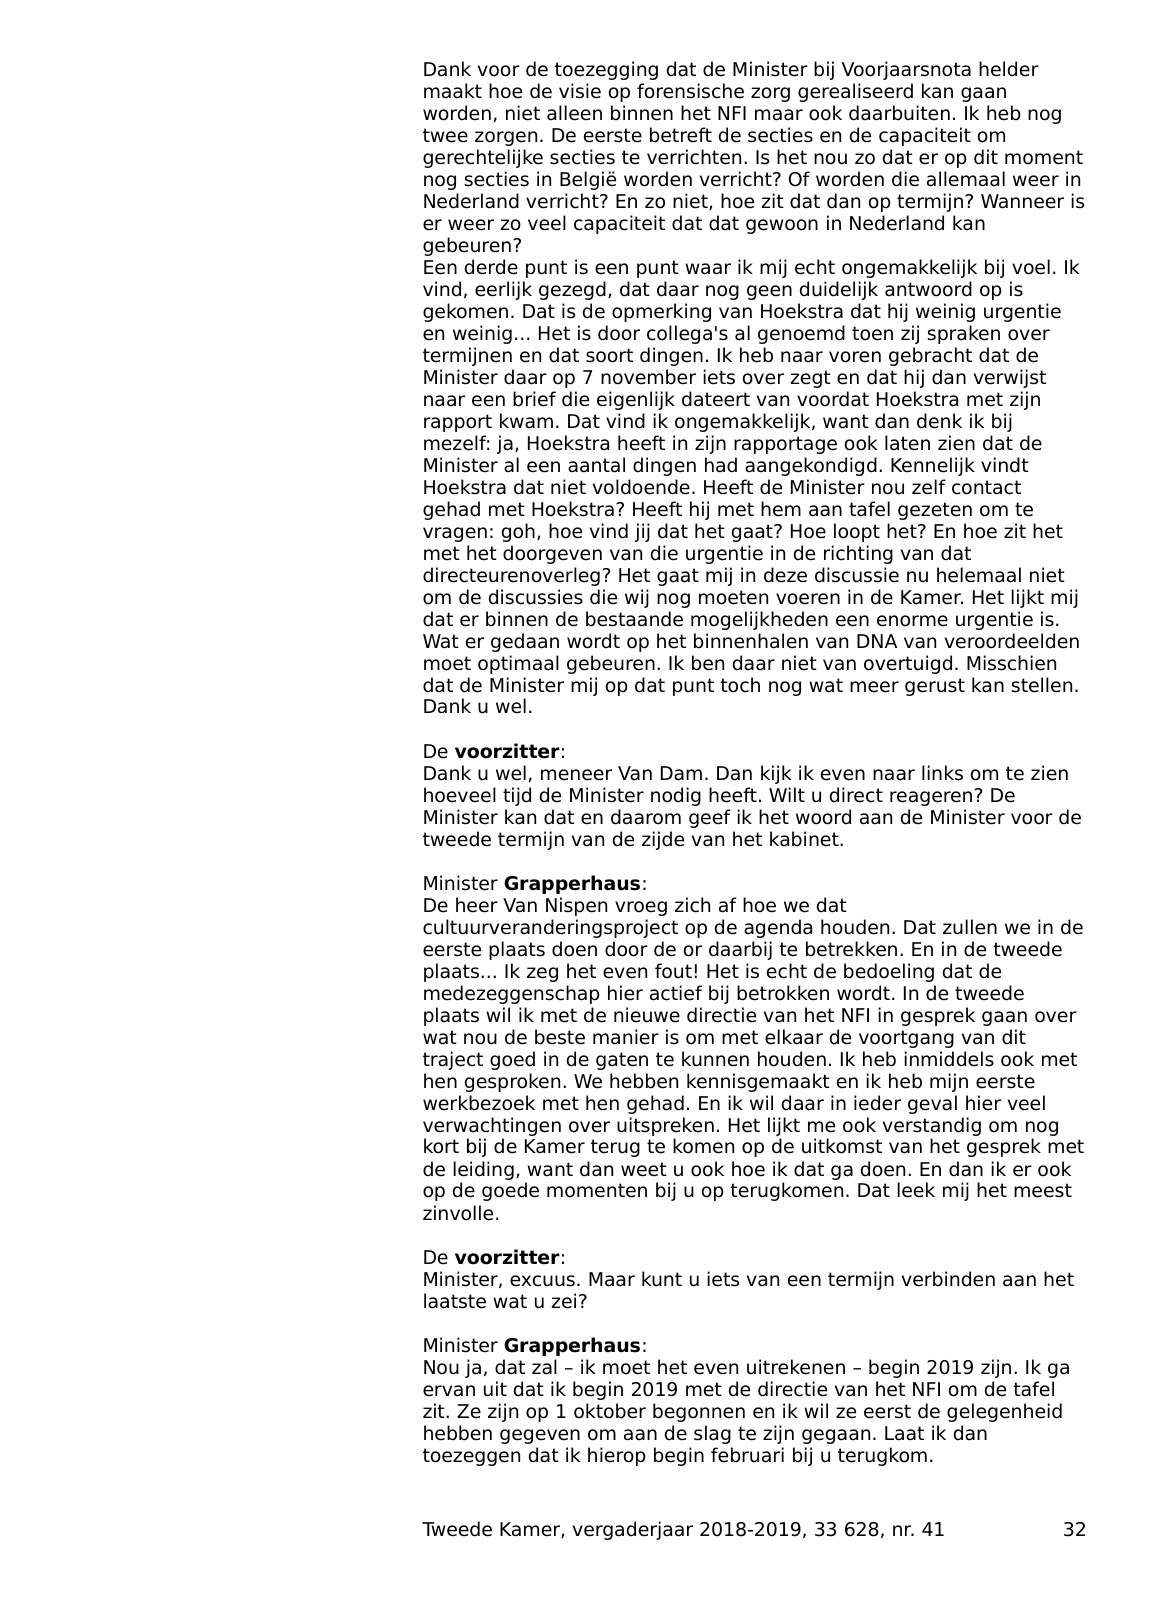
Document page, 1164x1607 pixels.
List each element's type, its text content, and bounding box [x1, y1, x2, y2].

text Nou ja, dat zal – ik moet het even uitrekenen – begin 2019 zijn. Ik ga ervan uit dat ik begin 2019 met de directie van het NFI om de tafel zit. Ze zijn op 1 oktober begonnen en ik wil ze eerst de gelegenheid hebben gegeven om aan de slag te zijn gegaan. Laat ik dan toezeggen dat ik hierop begin februari bij u terugkom. [422, 1357, 1087, 1467]
text Een derde punt is een punt waar ik mij echt ongemakkelijk bij voel. Ik vind, eerlijk gezegd, dat daar nog geen duidelijk antwoord op is gekomen. Dat is de opmerking van Hoekstra dat hij weinig urgentie en weinig... Het is door collega's al genoemd toen zij spraken over termijnen en dat soort dingen. Ik heb naar voren gebracht dat de Minister daar op 7 november iets over zegt en dat hij dan verwijst naar een brief die eigenlijk dateert van voordat Hoekstra met zijn rapport kwam. Dat vind ik ongemakkelijk, want dan denk ik bij mezelf: ja, Hoekstra heeft in zijn rapportage ook laten zien dat de Minister al een aantal dingen had aangekondigd. Kennelijk vindt Hoekstra dat niet voldoende. Heeft de Minister nou zelf contact gehad met Hoekstra? Heeft hij met hem aan tafel gezeten om te vragen: goh, hoe vind jij dat het gaat? Hoe loopt het? En hoe zit het met het doorgeven van die urgentie in de richting van dat directeurenoverleg? Het gaat mij in deze discussie nu helemaal niet om de discussies die wij nog moeten voeren in de Kamer. Het lijkt mij dat er binnen de bestaande mogelijkheden een enorme urgentie is. Wat er gedaan wordt op het binnenhalen van DNA van veroordeelden moet optimaal gebeuren. Ik ben daar niet van overtuigd. Misschien dat de Minister mij op dat punt toch nog wat meer gerust kan stellen. [422, 257, 1087, 696]
text De heer Van Nispen vroeg zich af hoe we dat cultuurveranderingsproject op de agenda houden. Dat zullen we in de eerste plaats doen door de or daarbij te betrekken. En in de tweede plaats... Ik zeg het even fout! Het is echt de bedoeling dat de medezeggenschap hier actief bij betrokken wordt. In de tweede plaats wil ik met de nieuwe directie van het NFI in gesprek gaan over wat nou de beste manier is om met elkaar de voortgang van dit traject goed in de gaten te kunnen houden. Ik heb inmiddels ook met hen gesproken. We hebben kennisgemaakt en ik heb mijn eerste werkbezoek met hen gehad. En ik wil daar in ieder geval hier veel verwachtingen over uitspreken. Het lijkt me ook verstandig om nog kort bij de Kamer terug te komen op de uitkomst van het gesprek met de leiding, want dan weet u ook hoe ik dat ga doen. En dan ik er ook op de goede momenten bij u op terugkomen. Dat leek mij het meest zinvolle. [422, 895, 1087, 1224]
text Minister Grapperhaus: [422, 1335, 1087, 1357]
text Dank u wel, meneer Van Dam. Dan kijk ik even naar links om te zien hoeveel tijd de Minister nodig heeft. Wilt u direct reageren? De Minister kan dat en daarom geef ik het woord aan de Minister voor de tweede termijn van de zijde van het kabinet. [422, 763, 1087, 851]
text De voorzitter: [422, 1247, 1087, 1268]
text Minister, excuus. Maar kunt u iets van een termijn verbinden aan het laatste wat u zei? [422, 1268, 1087, 1312]
text Minister Grapperhaus: [422, 873, 1087, 895]
text Dank u wel. [422, 696, 1087, 718]
text De voorzitter: [422, 741, 1087, 763]
text Dank voor de toezegging dat de Minister bij Voorjaarsnota helder maakt hoe de visie op forensische zorg gerealiseerd kan gaan worden, niet alleen binnen het NFI maar ook daarbuiten. Ik heb nog twee zorgen. De eerste betreft de secties en de capaciteit om gerechtelijke secties te verrichten. Is het nou zo dat er op dit moment nog secties in België worden verricht? Of worden die allemaal weer in Nederland verricht? En zo niet, hoe zit dat dan op termijn? Wanneer is er weer zo veel capaciteit dat dat gewoon in Nederland kan gebeuren? [422, 59, 1087, 257]
